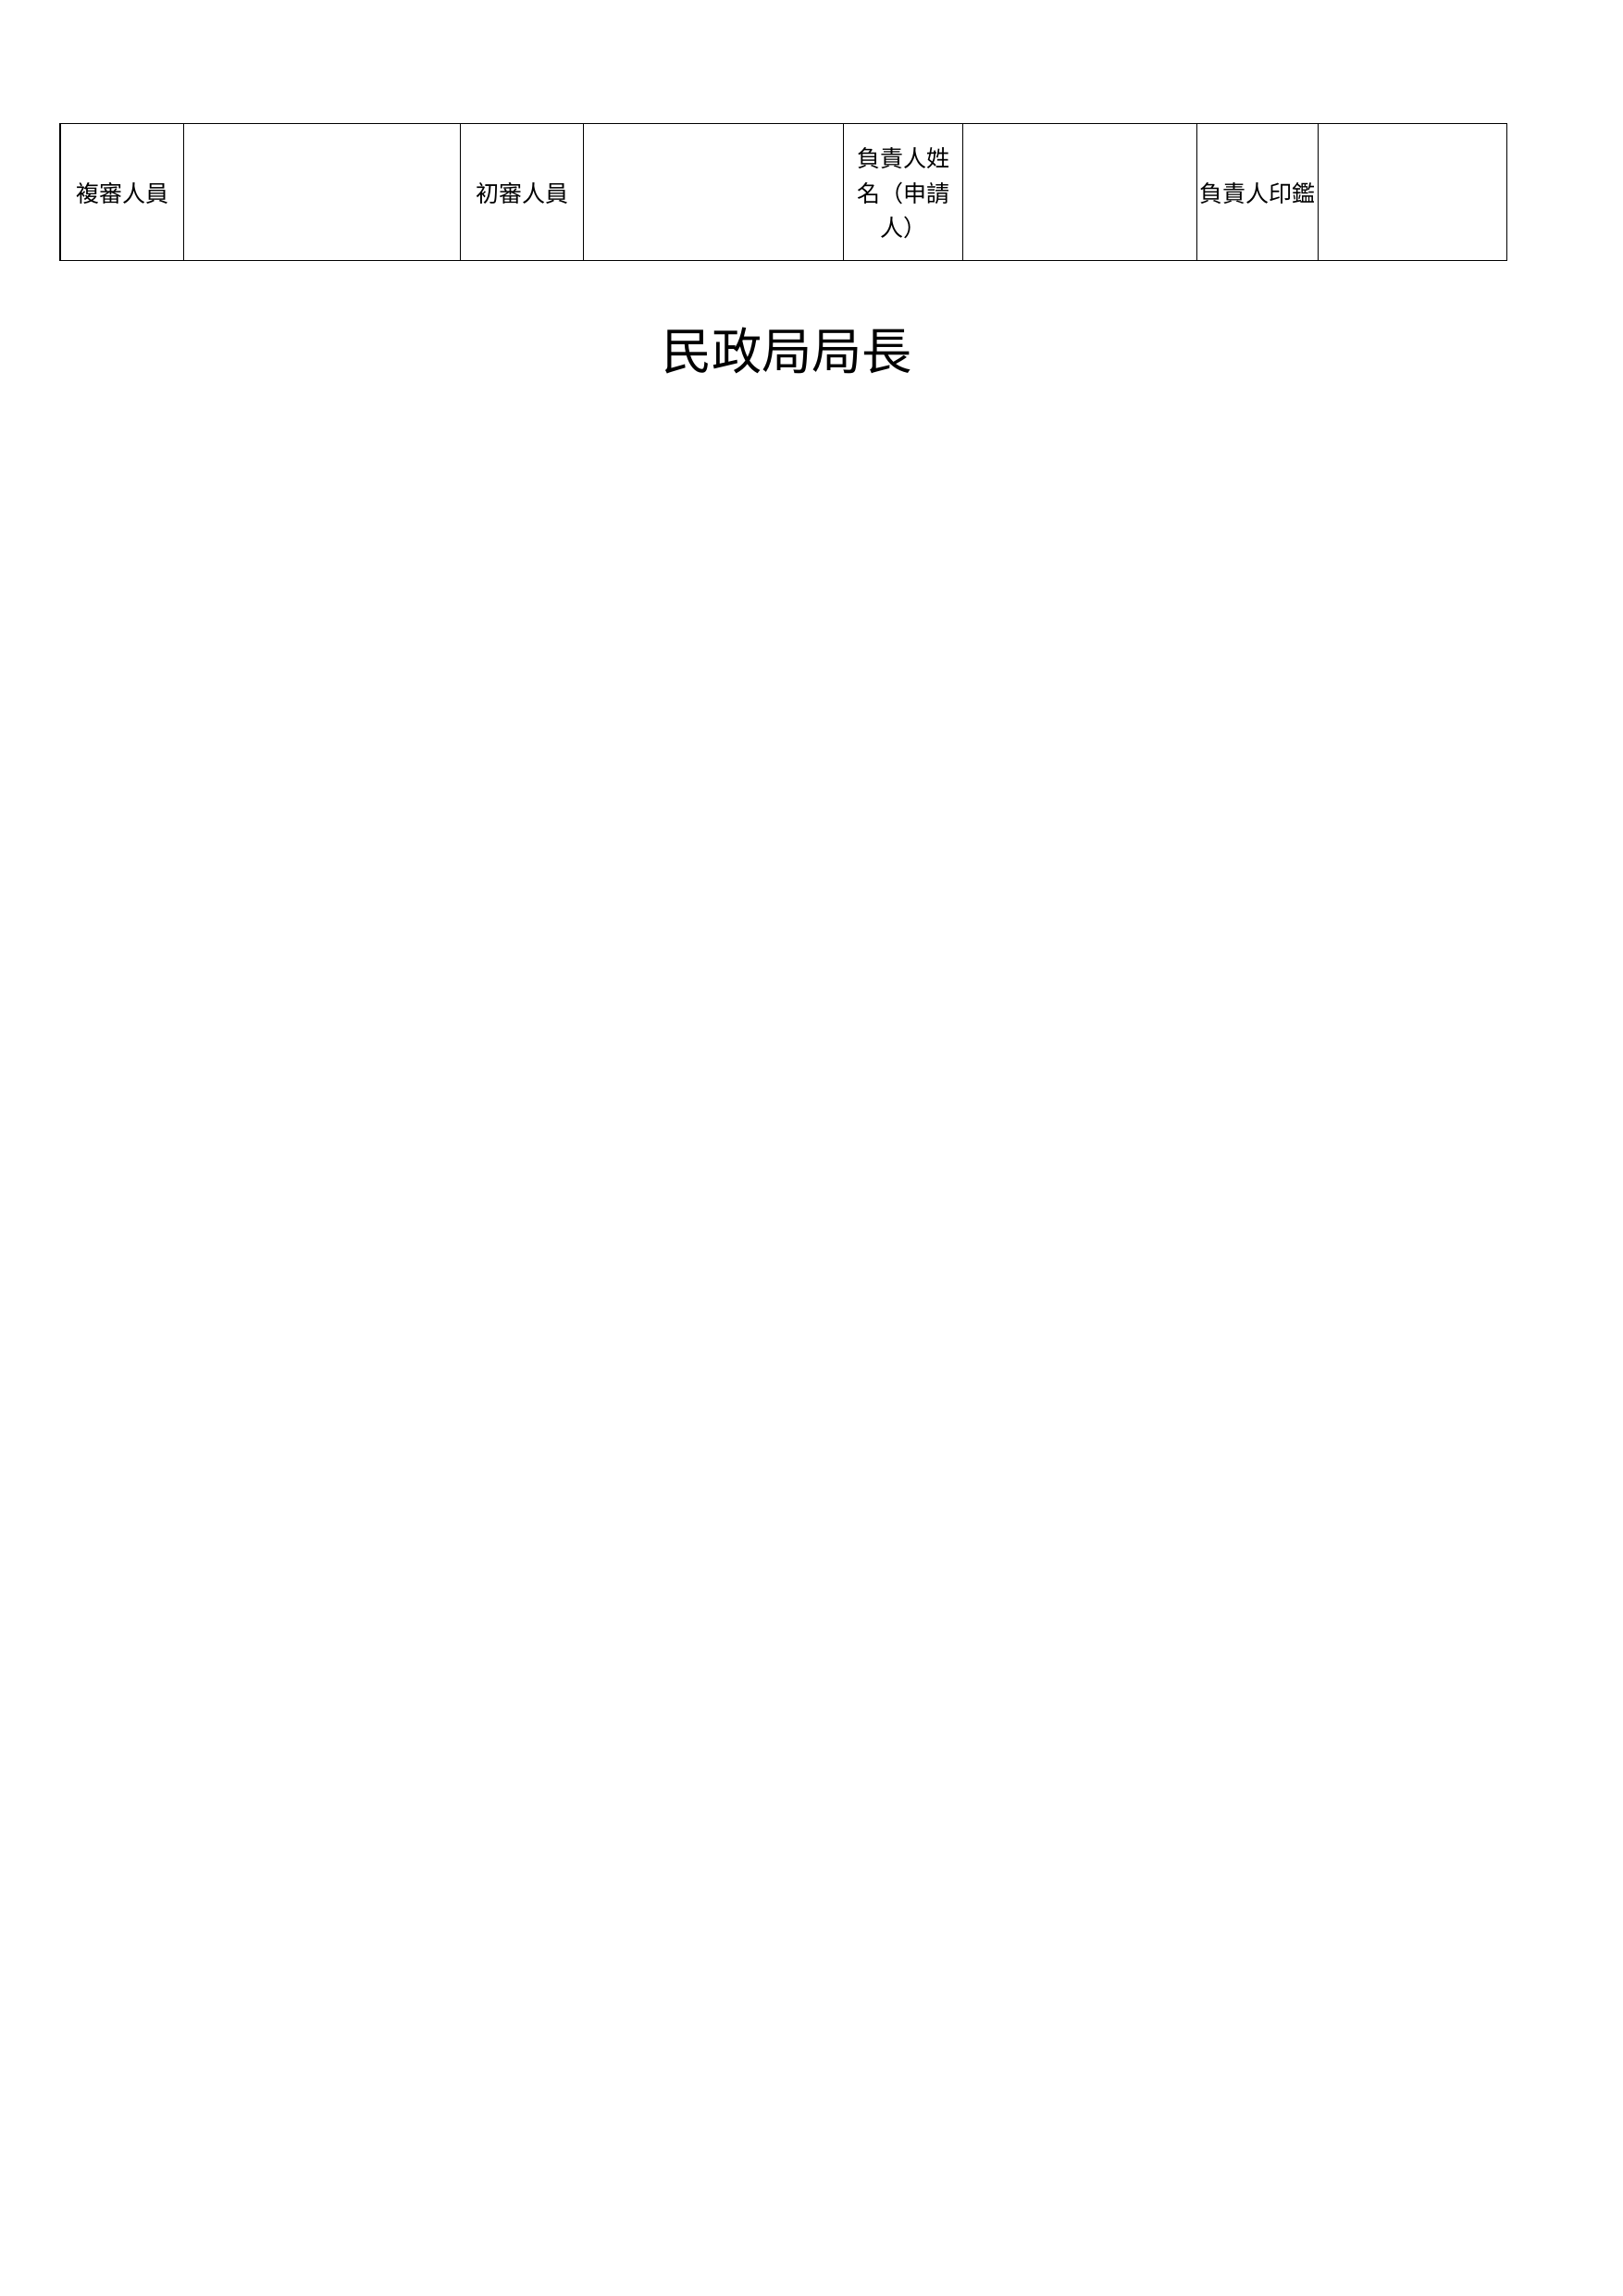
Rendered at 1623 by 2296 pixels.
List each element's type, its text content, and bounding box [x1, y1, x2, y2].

table_cell [584, 124, 843, 260]
table_cell 負責人姓名（申請人） [844, 124, 962, 260]
table_cell [184, 124, 460, 260]
table_cell [963, 124, 1196, 260]
table_cell 負責人印鑑 [1197, 124, 1318, 260]
table_cell [1319, 124, 1506, 260]
table_cell 初審人員 [461, 124, 583, 260]
table_cell 複審人員 [61, 124, 183, 260]
text 民政局局長 [60, 295, 1563, 400]
